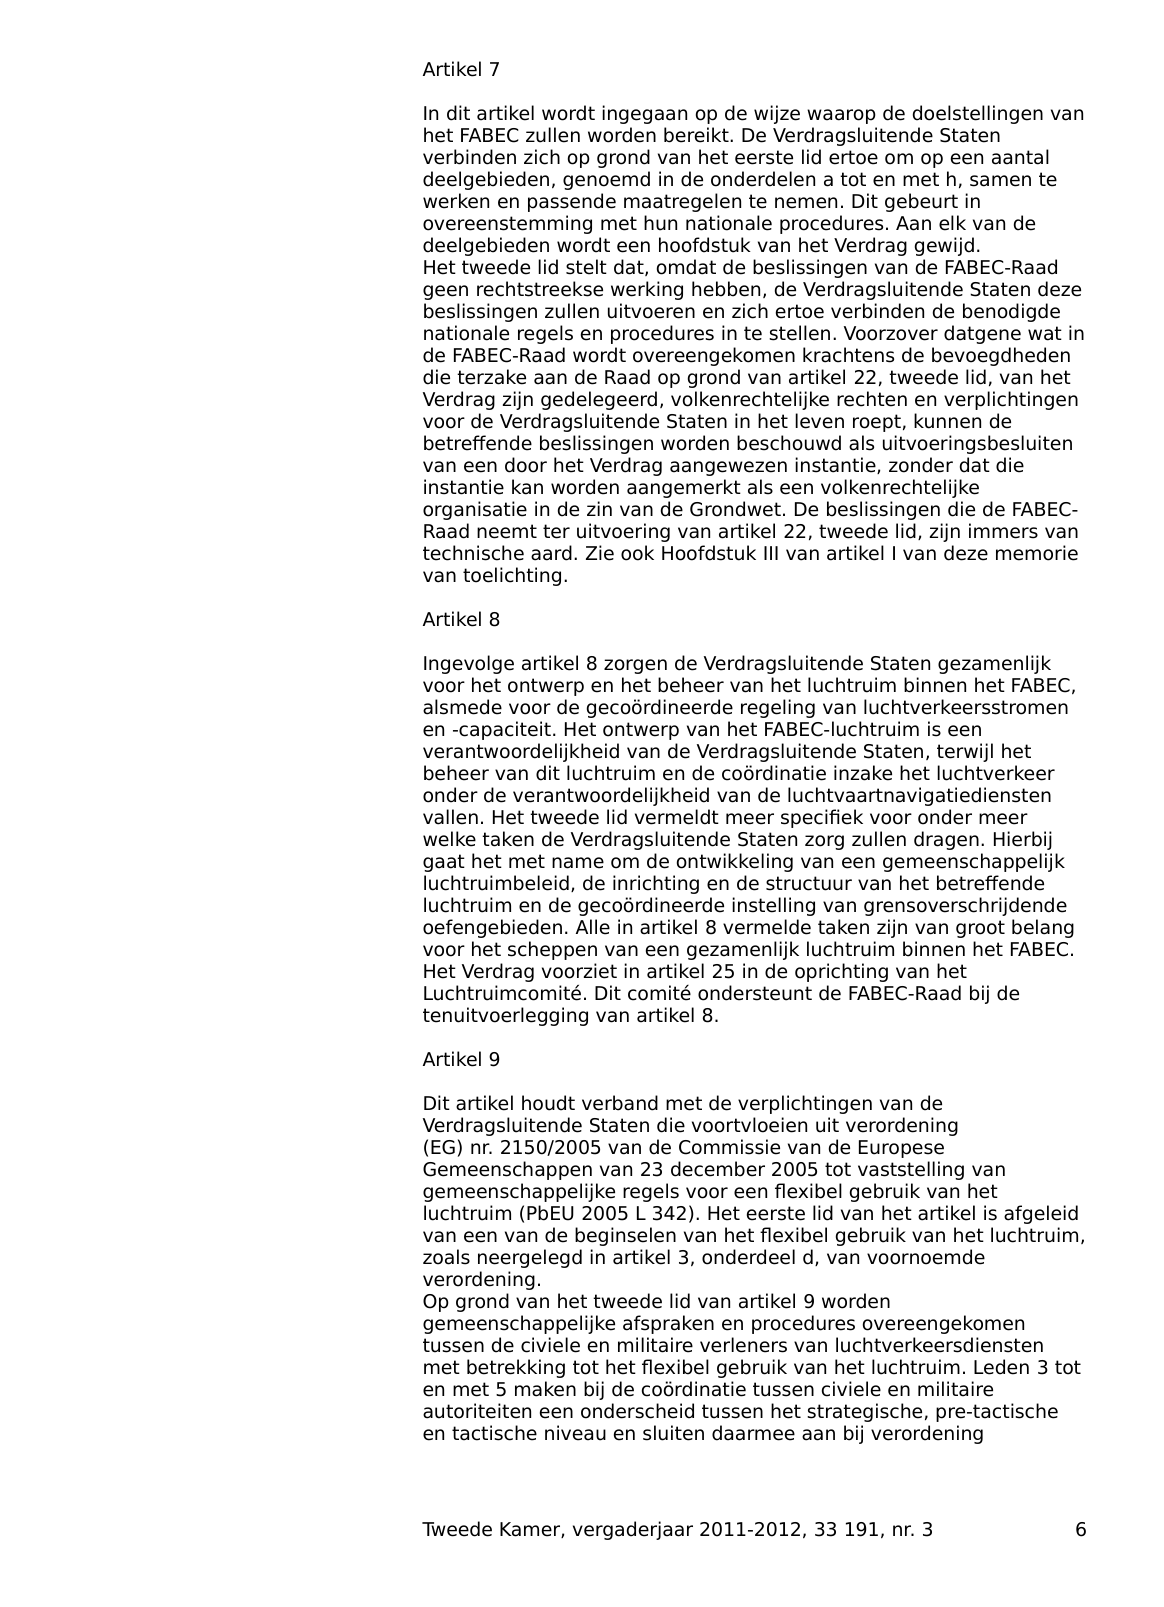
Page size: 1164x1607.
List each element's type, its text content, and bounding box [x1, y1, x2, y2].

text Ingevolge artikel 8 zorgen de Verdragsluitende Staten gezamenlijk voor het ontwerp en het beheer van het luchtruim binnen het FABEC, alsmede voor de gecoördineerde regeling van luchtverkeersstromen en -capaciteit. Het ontwerp van het FABEC-luchtruim is een verantwoordelijkheid van de Verdragsluitende Staten, terwijl het beheer van dit luchtruim en de coördinatie inzake het luchtverkeer onder de verantwoordelijkheid van de luchtvaartnavigatiediensten vallen. Het tweede lid vermeldt meer specifiek voor onder meer welke taken de Verdragsluitende Staten zorg zullen dragen. Hierbij gaat het met name om de ontwikkeling van een gemeenschappelijk luchtruimbeleid, de inrichting en de structuur van het betreffende luchtruim en de gecoördineerde instelling van grensoverschrijdende oefengebieden. Alle in artikel 8 vermelde taken zijn van groot belang voor het scheppen van een gezamenlijk luchtruim binnen het FABEC. Het Verdrag voorziet in artikel 25 in de oprichting van het Luchtruimcomité. Dit comité ondersteunt de FABEC-Raad bij de tenuitvoerlegging van artikel 8. [422, 653, 1087, 1027]
subtitle Artikel 8 [422, 609, 1087, 631]
subtitle Artikel 9 [422, 1049, 1087, 1071]
text Dit artikel houdt verband met de verplichtingen van de Verdragsluitende Staten die voortvloeien uit verordening (EG) nr. 2150/2005 van de Commissie van de Europese Gemeenschappen van 23 december 2005 tot vaststelling van gemeenschappelijke regels voor een flexibel gebruik van het luchtruim (PbEU 2005 L 342). Het eerste lid van het artikel is afgeleid van een van de beginselen van het flexibel gebruik van het luchtruim, zoals neergelegd in artikel 3, onderdeel d, van voornoemde verordening. [422, 1093, 1087, 1291]
text Het tweede lid stelt dat, omdat de beslissingen van de FABEC-Raad geen rechtstreekse werking hebben, de Verdragsluitende Staten deze beslissingen zullen uitvoeren en zich ertoe verbinden de benodigde nationale regels en procedures in te stellen. Voorzover datgene wat in de FABEC-Raad wordt overeengekomen krachtens de bevoegdheden die terzake aan de Raad op grond van artikel 22, tweede lid, van het Verdrag zijn gedelegeerd, volkenrechtelijke rechten en verplichtingen voor de Verdragsluitende Staten in het leven roept, kunnen de betreffende beslissingen worden beschouwd als uitvoeringsbesluiten van een door het Verdrag aangewezen instantie, zonder dat die instantie kan worden aangemerkt als een volkenrechtelijke organisatie in de zin van de Grondwet. De beslissingen die de FABEC-Raad neemt ter uitvoering van artikel 22, tweede lid, zijn immers van technische aard. Zie ook Hoofdstuk III van artikel I van deze memorie van toelichting. [422, 257, 1087, 587]
subtitle Artikel 7 [422, 59, 1087, 81]
text Op grond van het tweede lid van artikel 9 worden gemeenschappelijke afspraken en procedures overeengekomen tussen de civiele en militaire verleners van luchtverkeersdiensten met betrekking tot het flexibel gebruik van het luchtruim. Leden 3 tot en met 5 maken bij de coördinatie tussen civiele en militaire autoriteiten een onderscheid tussen het strategische, pre-tactische en tactische niveau en sluiten daarmee aan bij verordening [422, 1291, 1087, 1445]
text In dit artikel wordt ingegaan op de wijze waarop de doelstellingen van het FABEC zullen worden bereikt. De Verdragsluitende Staten verbinden zich op grond van het eerste lid ertoe om op een aantal deelgebieden, genoemd in de onderdelen a tot en met h, samen te werken en passende maatregelen te nemen. Dit gebeurt in overeenstemming met hun nationale procedures. Aan elk van de deelgebieden wordt een hoofdstuk van het Verdrag gewijd. [422, 103, 1087, 257]
